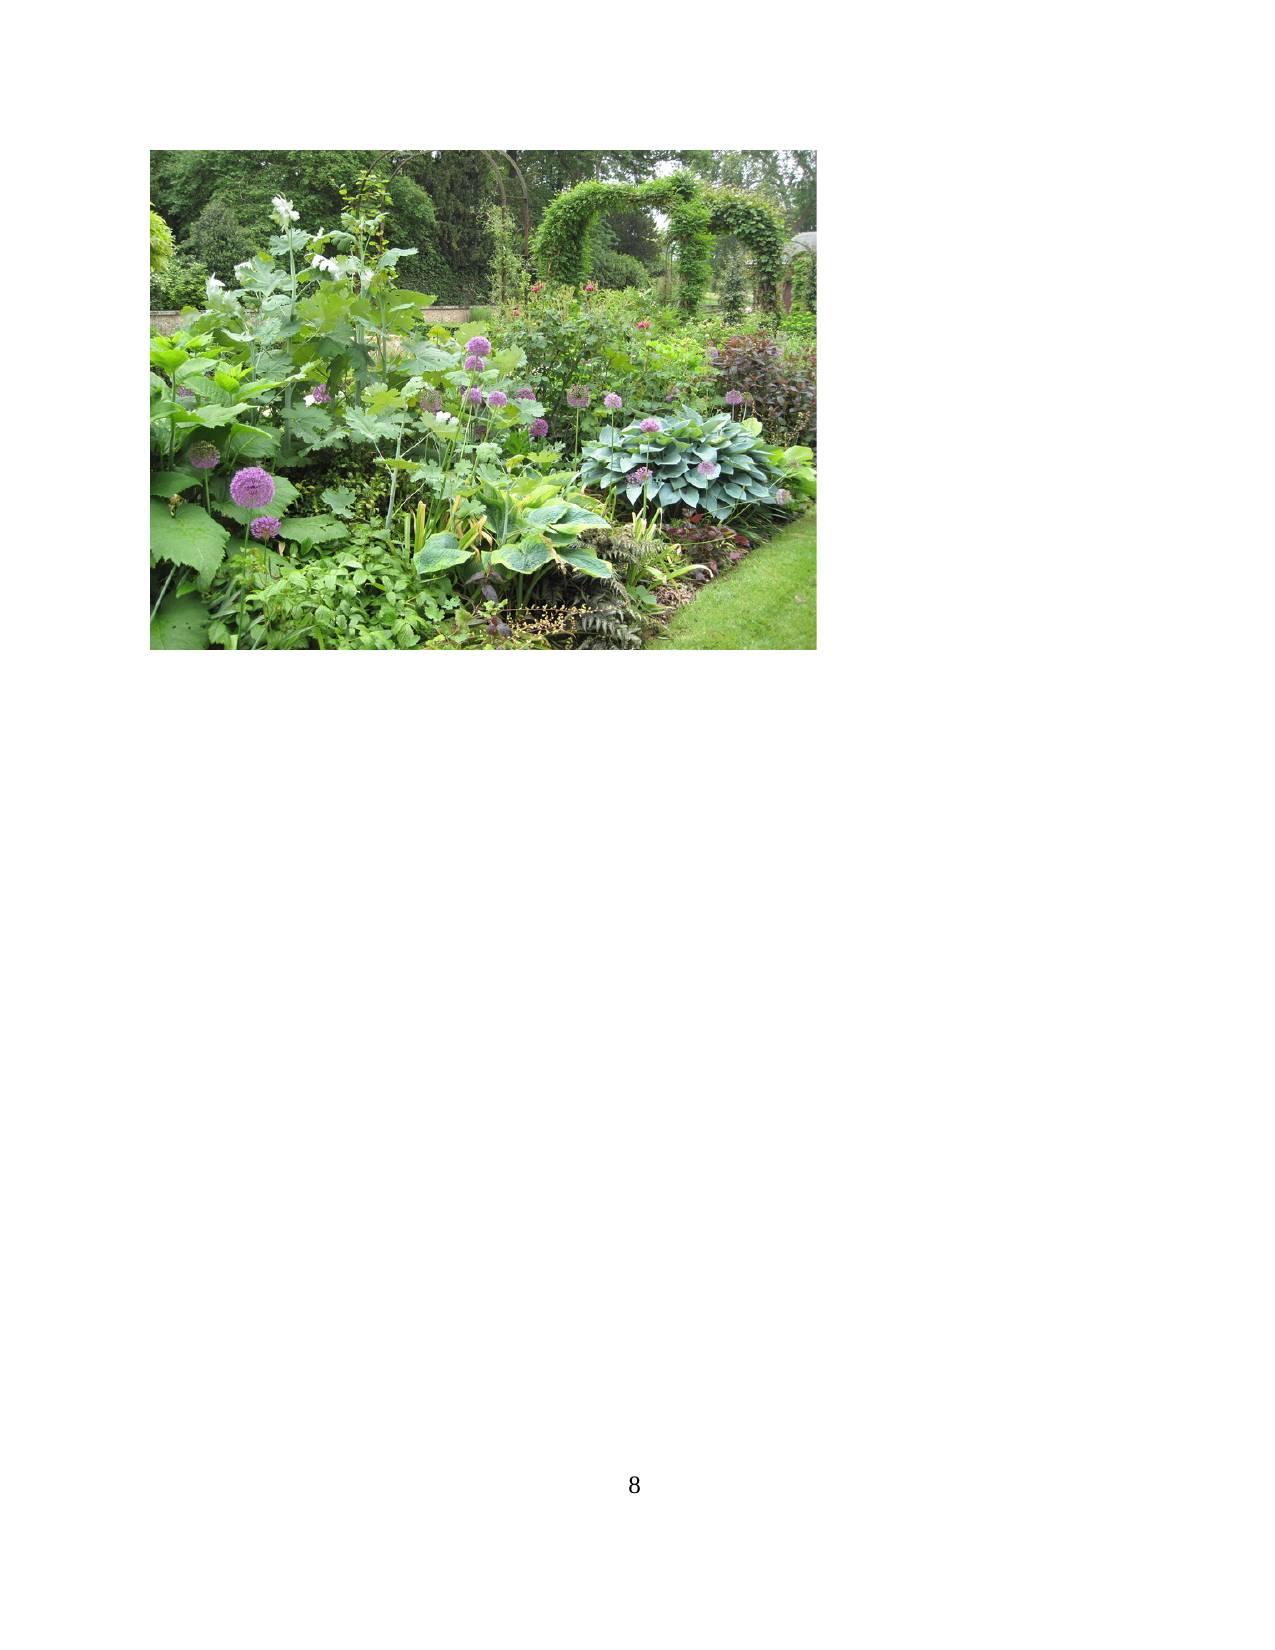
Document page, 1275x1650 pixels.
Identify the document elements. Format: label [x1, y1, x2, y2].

picture [150, 150, 817, 650]
